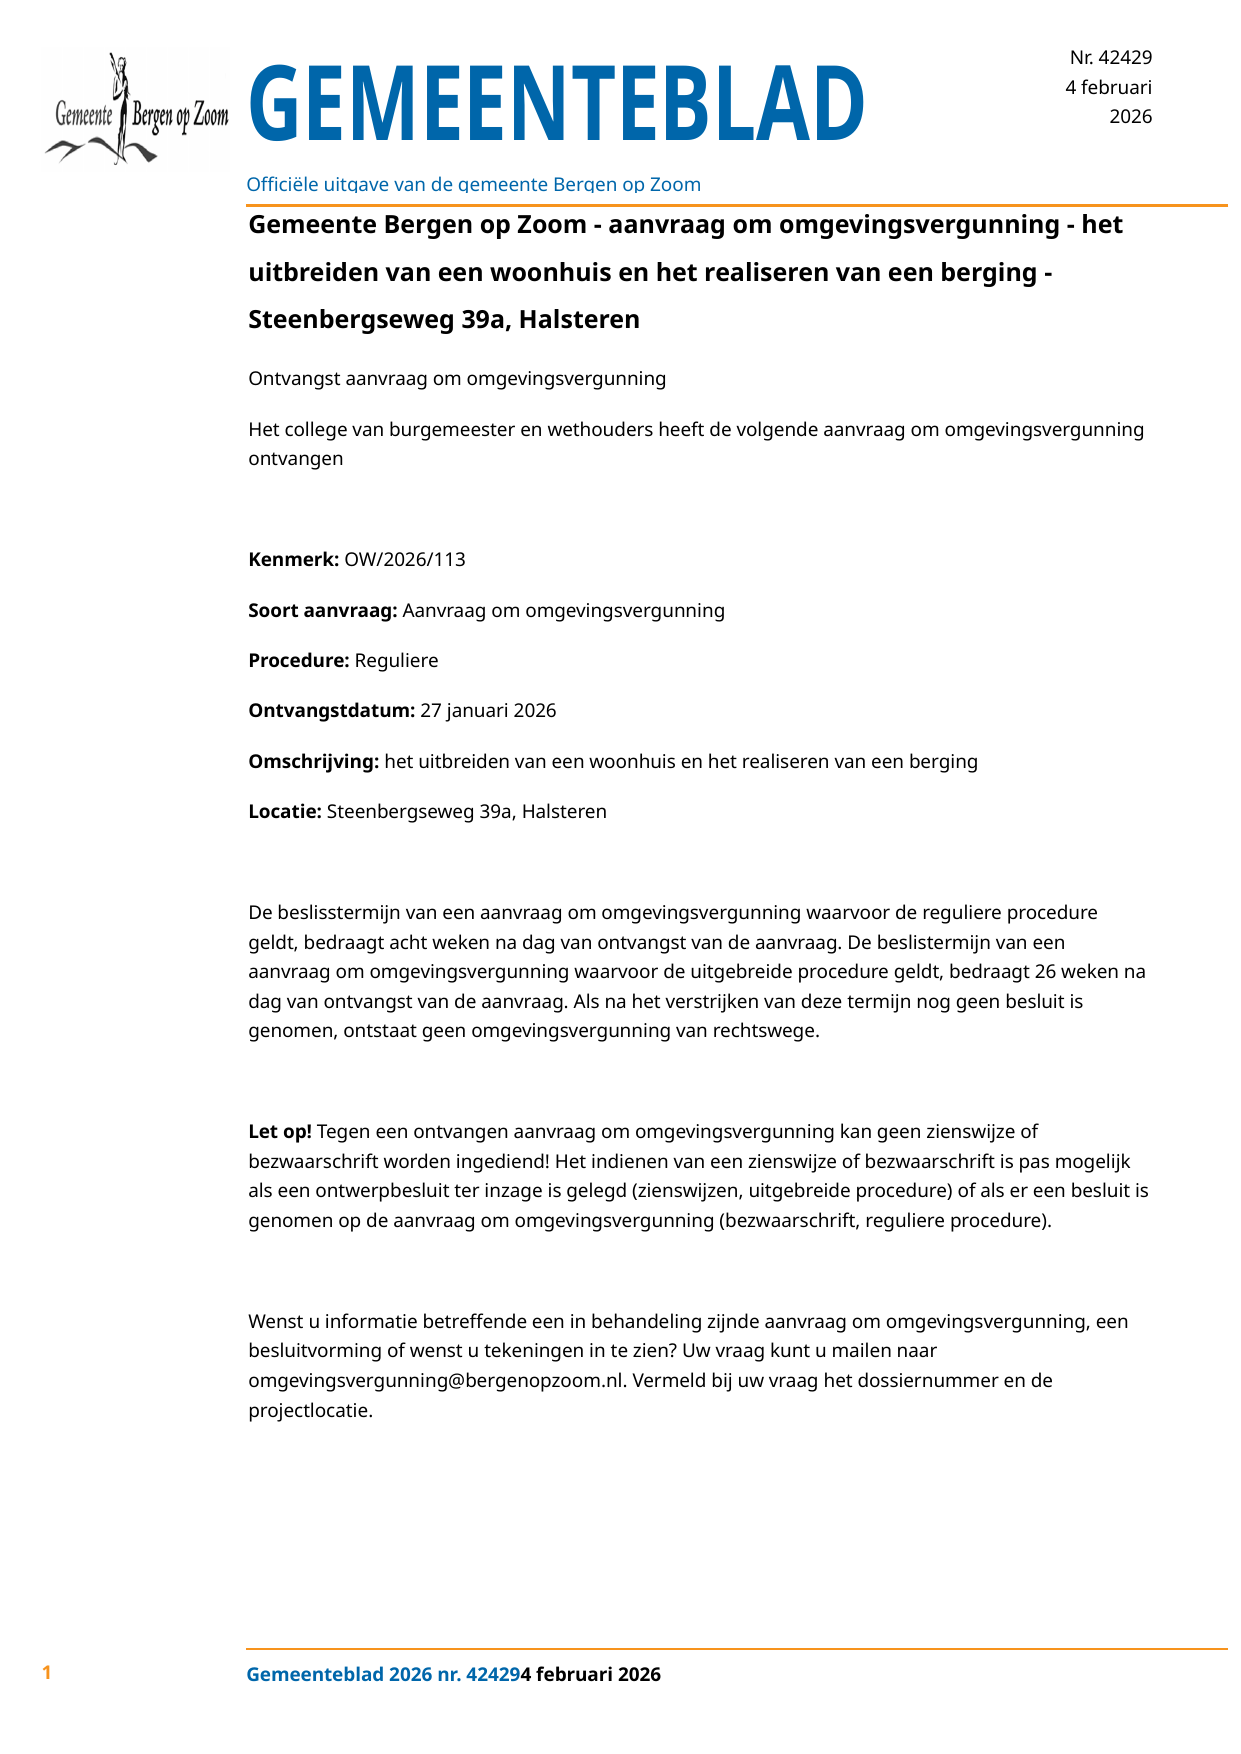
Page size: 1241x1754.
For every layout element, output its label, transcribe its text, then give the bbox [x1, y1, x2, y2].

text Let op! Tegen een ontvangen aanvraag om omgevingsvergunning kan geen zienswijze of bezwaarschrift worden ingediend! Het indienen van een zienswijze of bezwaarschrift is pas mogelijk als een ontwerpbesluit ter inzage is gelegd (zienswijzen, uitgebreide procedure) of als er een besluit is genomen op de aanvraag om omgevingsvergunning (bezwaarschrift, reguliere procedure). [248, 1118, 1152, 1233]
text Kenmerk: OW/2026/113 [248, 546, 1152, 572]
text Soort aanvraag: Aanvraag om omgevingsvergunning [248, 597, 1152, 622]
text Omschrijving: het uitbreiden van een woonhuis en het realiseren van een berging [248, 748, 1152, 774]
text Gemeente Bergen op Zoom - aanvraag om omgevingsvergunning - het uitbreiden van een woonhuis en het realiseren van een berging - Steenbergseweg 39a, Halsteren [248, 207, 1152, 336]
picture [41, 47, 231, 172]
text Procedure: Reguliere [248, 647, 1152, 673]
text Locatie: Steenbergseweg 39a, Halsteren [248, 798, 1152, 824]
text Ontvangst aanvraag om omgevingsvergunning [248, 366, 1152, 391]
text De beslisstermijn van een aanvraag om omgevingsvergunning waarvoor de reguliere procedure geldt, bedraagt acht weken na dag van ontvangst van de aanvraag. De beslistermijn van een aanvraag om omgevingsvergunning waarvoor de uitgebreide procedure geldt, bedraagt 26 weken na dag van ontvangst van de aanvraag. Als na het verstrijken van deze termijn nog geen besluit is genomen, ontstaat geen omgevingsvergunning van rechtswege. [248, 899, 1152, 1043]
text Ontvangstdatum: 27 januari 2026 [248, 698, 1152, 723]
text Het college van burgemeester en wethouders heeft de volgende aanvraag om omgevingsvergunning ontvangen [248, 416, 1152, 471]
text Wenst u informatie betreffende een in behandeling zijnde aanvraag om omgevingsvergunning, een besluitvorming of wenst u tekeningen in te zien? Uw vraag kunt u mailen naar omgevingsvergunning@bergenopzoom.nl. Vermeld bij uw vraag het dossiernummer en de projectlocatie. [248, 1308, 1152, 1422]
